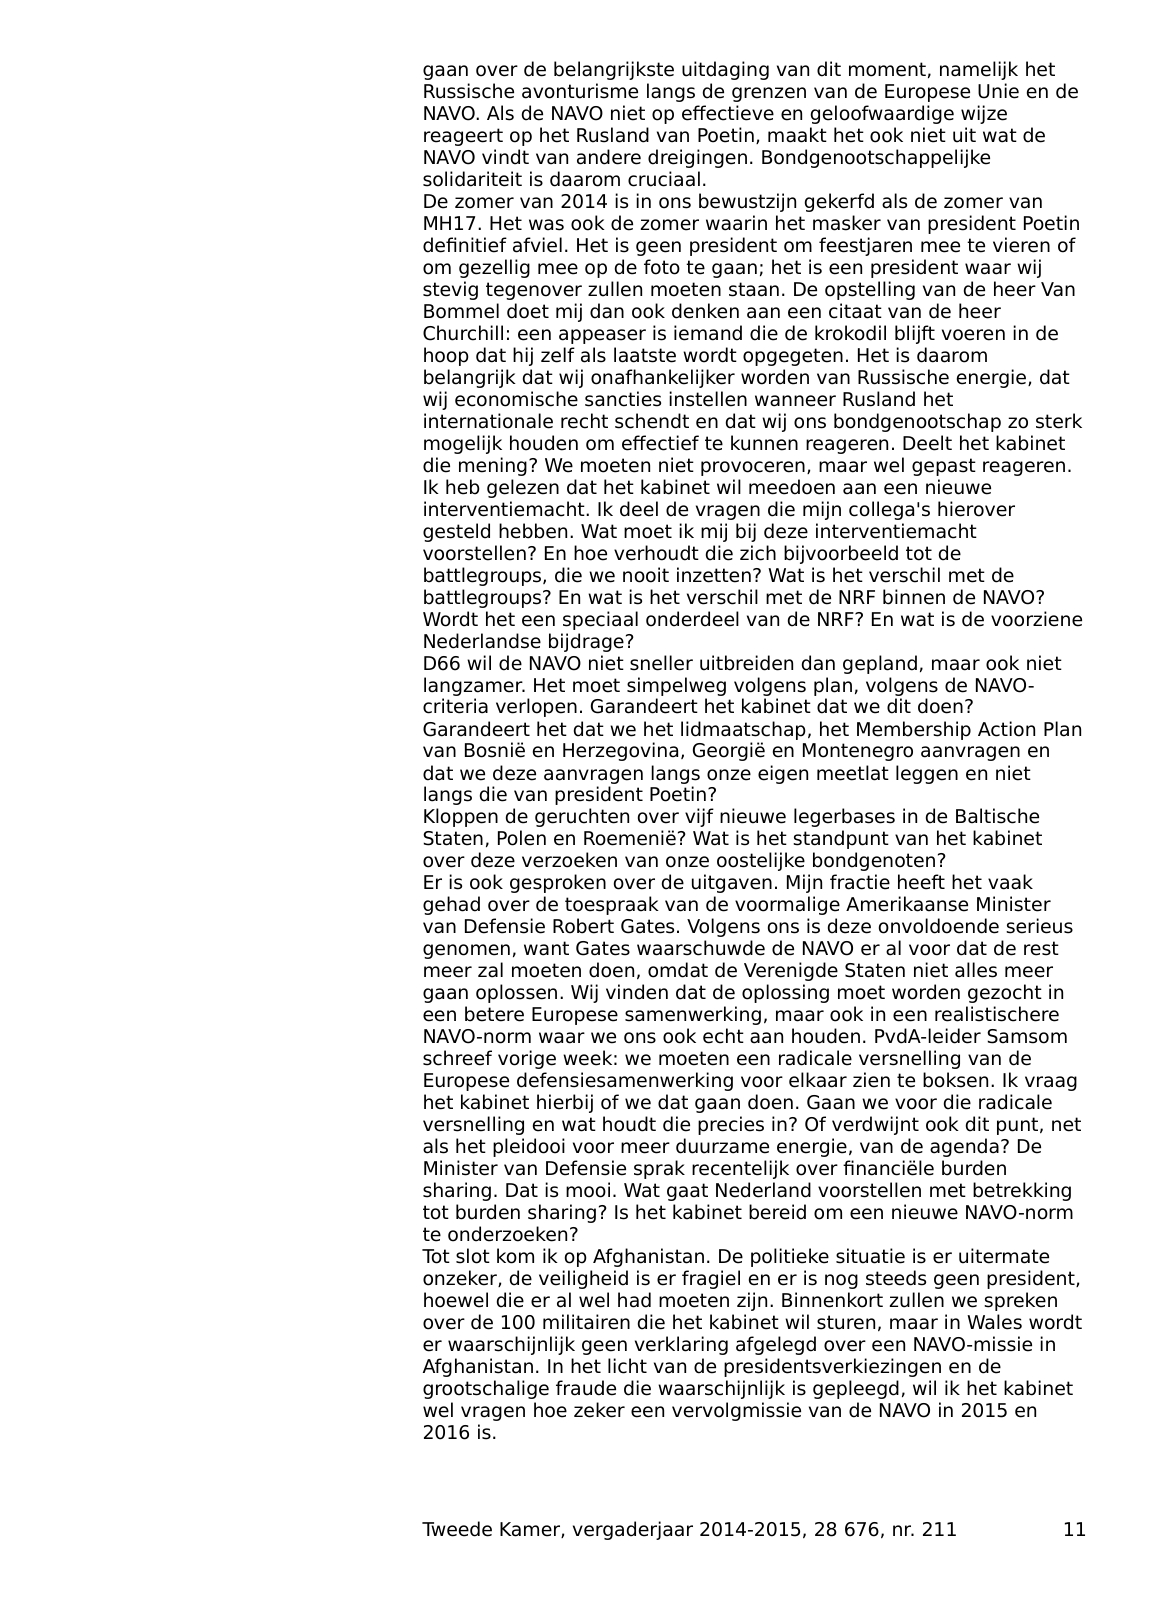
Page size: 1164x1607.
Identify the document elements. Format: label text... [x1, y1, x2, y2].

text Er is ook gesproken over de uitgaven. Mijn fractie heeft het vaak gehad over de toespraak van de voormalige Amerikaanse Minister van Defensie Robert Gates. Volgens ons is deze onvoldoende serieus genomen, want Gates waarschuwde de NAVO er al voor dat de rest meer zal moeten doen, omdat de Verenigde Staten niet alles meer gaan oplossen. Wij vinden dat de oplossing moet worden gezocht in een betere Europese samenwerking, maar ook in een realistischere NAVO-norm waar we ons ook echt aan houden. PvdA-leider Samsom schreef vorige week: we moeten een radicale versnelling van de Europese defensiesamenwerking voor elkaar zien te boksen. Ik vraag het kabinet hierbij of we dat gaan doen. Gaan we voor die radicale versnelling en wat houdt die precies in? Of verdwijnt ook dit punt, net als het pleidooi voor meer duurzame energie, van de agenda? De Minister van Defensie sprak recentelijk over financiële burden sharing. Dat is mooi. Wat gaat Nederland voorstellen met betrekking tot burden sharing? Is het kabinet bereid om een nieuwe NAVO-norm te onderzoeken? [422, 872, 1087, 1246]
text D66 wil de NAVO niet sneller uitbreiden dan gepland, maar ook niet langzamer. Het moet simpelweg volgens plan, volgens de NAVO-criteria verlopen. Garandeert het kabinet dat we dit doen? Garandeert het dat we het lidmaatschap, het Membership Action Plan van Bosnië en Herzegovina, Georgië en Montenegro aanvragen en dat we deze aanvragen langs onze eigen meetlat leggen en niet langs die van president Poetin? [422, 652, 1087, 806]
text Tot slot kom ik op Afghanistan. De politieke situatie is er uitermate onzeker, de veiligheid is er fragiel en er is nog steeds geen president, hoewel die er al wel had moeten zijn. Binnenkort zullen we spreken over de 100 militairen die het kabinet wil sturen, maar in Wales wordt er waarschijnlijk geen verklaring afgelegd over een NAVO-missie in Afghanistan. In het licht van de presidentsverkiezingen en de grootschalige fraude die waarschijnlijk is gepleegd, wil ik het kabinet wel vragen hoe zeker een vervolgmissie van de NAVO in 2015 en 2016 is. [422, 1246, 1087, 1444]
text De zomer van 2014 is in ons bewustzijn gekerfd als de zomer van MH17. Het was ook de zomer waarin het masker van president Poetin definitief afviel. Het is geen president om feestjaren mee te vieren of om gezellig mee op de foto te gaan; het is een president waar wij stevig tegenover zullen moeten staan. De opstelling van de heer Van Bommel doet mij dan ook denken aan een citaat van de heer Churchill: een appeaser is iemand die de krokodil blijft voeren in de hoop dat hij zelf als laatste wordt opgegeten. Het is daarom belangrijk dat wij onafhankelijker worden van Russische energie, dat wij economische sancties instellen wanneer Rusland het internationale recht schendt en dat wij ons bondgenootschap zo sterk mogelijk houden om effectief te kunnen reageren. Deelt het kabinet die mening? We moeten niet provoceren, maar wel gepast reageren. [422, 191, 1087, 477]
text Kloppen de geruchten over vijf nieuwe legerbases in de Baltische Staten, Polen en Roemenië? Wat is het standpunt van het kabinet over deze verzoeken van onze oostelijke bondgenoten? [422, 806, 1087, 872]
text Ik heb gelezen dat het kabinet wil meedoen aan een nieuwe interventiemacht. Ik deel de vragen die mijn collega's hierover gesteld hebben. Wat moet ik mij bij deze interventiemacht voorstellen? En hoe verhoudt die zich bijvoorbeeld tot de battlegroups, die we nooit inzetten? Wat is het verschil met de battlegroups? En wat is het verschil met de NRF binnen de NAVO? Wordt het een speciaal onderdeel van de NRF? En wat is de voorziene Nederlandse bijdrage? [422, 477, 1087, 652]
text gaan over de belangrijkste uitdaging van dit moment, namelijk het Russische avonturisme langs de grenzen van de Europese Unie en de NAVO. Als de NAVO niet op effectieve en geloofwaardige wijze reageert op het Rusland van Poetin, maakt het ook niet uit wat de NAVO vindt van andere dreigingen. Bondgenootschappelijke solidariteit is daarom cruciaal. [422, 59, 1087, 191]
